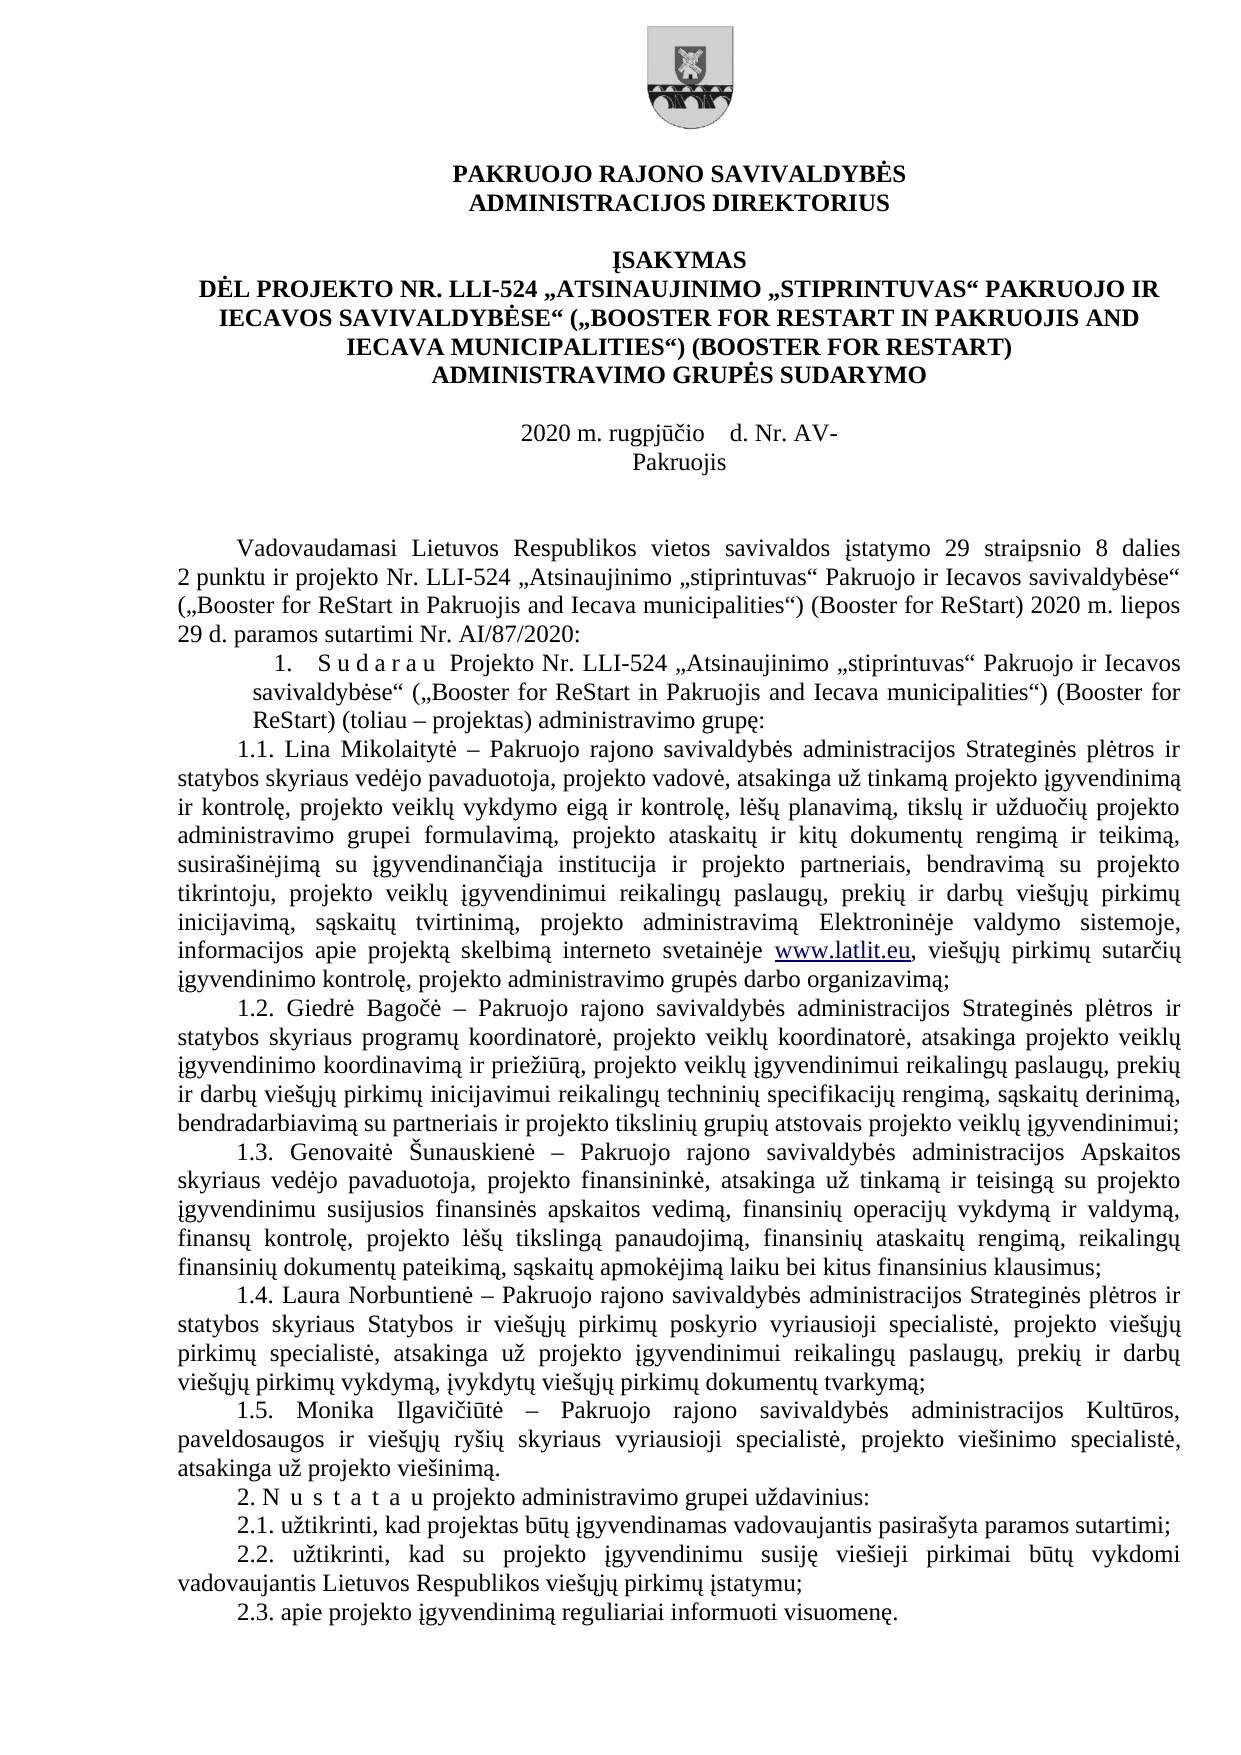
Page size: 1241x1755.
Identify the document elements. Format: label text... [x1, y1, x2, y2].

text 2.2. užtikrinti, kad su projekto įgyvendinimu susiję viešieji pirkimai būtų vykdomi vadovaujantis Lietuvos Respublikos viešųjų pirkimų įstatymu; [177, 1539, 1181, 1597]
list Sudarau Projekto Nr. LLI-524 „Atsinaujinimo „stiprintuvas“ Pakruojo ir Iecavos savivaldybėse“ („Booster for ReStart in Pakruojis and Iecava municipalities“) (Booster for ReStart) (toliau – projektas) administravimo grupę: [215, 648, 1181, 734]
text 2.1. užtikrinti, kad projektas būtų įgyvendinamas vadovaujantis pasirašyta paramos sutartimi; [177, 1510, 1181, 1539]
text PAKRUOJO RAJONO SAVIVALDYBĖS [177, 159, 1181, 188]
text 1.4. Laura Norbuntienė – Pakruojo rajono savivaldybės administracijos Strateginės plėtros ir statybos skyriaus Statybos ir viešųjų pirkimų poskyrio vyriausioji specialistė, projekto viešųjų pirkimų specialistė, atsakinga už projekto įgyvendinimui reikalingų paslaugų, prekių ir darbų viešųjų pirkimų vykdymą, įvykdytų viešųjų pirkimų dokumentų tvarkymą; [177, 1280, 1181, 1395]
text 1.3. Genovaitė Šunauskienė – Pakruojo rajono savivaldybės administracijos Apskaitos skyriaus vedėjo pavaduotoja, projekto finansininkė, atsakinga už tinkamą ir teisingą su projekto įgyvendinimu susijusios finansinės apskaitos vedimą, finansinių operacijų vykdymą ir valdymą, finansų kontrolę, projekto lėšų tikslingą panaudojimą, finansinių ataskaitų rengimą, reikalingų finansinių dokumentų pateikimą, sąskaitų apmokėjimą laiku bei kitus finansinius klausimus; [177, 1137, 1181, 1280]
text 1.1. Lina Mikolaitytė – Pakruojo rajono savivaldybės administracijos Strateginės plėtros ir statybos skyriaus vedėjo pavaduotoja, projekto vadovė, atsakinga už tinkamą projekto įgyvendinimą ir kontrolę, projekto veiklų vykdymo eigą ir kontrolę, lėšų planavimą, tikslų ir užduočių projekto administravimo grupei formulavimą, projekto ataskaitų ir kitų dokumentų rengimą ir teikimą, susirašinėjimą su įgyvendinančiąja institucija ir projekto partneriais, bendravimą su projekto tikrintoju, projekto veiklų įgyvendinimui reikalingų paslaugų, prekių ir darbų viešųjų pirkimų inicijavimą, sąskaitų tvirtinimą, projekto administravimą Elektroninėje valdymo sistemoje, informacijos apie projektą skelbimą interneto svetainėje www.latlit.eu, viešųjų pirkimų sutarčių įgyvendinimo kontrolę, projekto administravimo grupės darbo organizavimą; [177, 734, 1181, 993]
text 2.3. apie projekto įgyvendinimą reguliariai informuoti visuomenę. [177, 1597, 1181, 1625]
text DĖL PROJEKTO NR. LLI-524 „ATSINAUJINIMO „STIPRINTUVAS“ PAKRUOJO IR IECAVOS SAVIVALDYBĖSE“ („BOOSTER FOR RESTART IN PAKRUOJIS AND IECAVA MUNICIPALITIES“) (BOOSTER FOR RESTART) [177, 274, 1181, 360]
text ADMINISTRACIJOS DIREKTORIUS [177, 188, 1181, 217]
text 1.5. Monika Ilgavičiūtė – Pakruojo rajono savivaldybės administracijos Kultūros, paveldosaugos ir viešųjų ryšių skyriaus vyriausioji specialistė, projekto viešinimo specialistė, atsakinga už projekto viešinimą. [177, 1395, 1181, 1482]
text 2020 m. rugpjūčio d. Nr. AV- [177, 418, 1181, 447]
text ADMINISTRAVIMO GRUPĖS SUDARYMO [177, 360, 1181, 389]
text Vadovaudamasi Lietuvos Respublikos vietos savivaldos įstatymo 29 straipsnio 8 dalies 2 punktu ir projekto Nr. LLI-524 „Atsinaujinimo „stiprintuvas“ Pakruojo ir Iecavos savivaldybėse“ („Booster for ReStart in Pakruojis and Iecava municipalities“) (Booster for ReStart) 2020 m. liepos 29 d. paramos sutartimi Nr. AI/87/2020: [177, 533, 1181, 648]
text ĮSAKYMAS [177, 245, 1181, 274]
text 2. N u s t a t a u projekto administravimo grupei uždavinius: [177, 1482, 1181, 1510]
text Pakruojis [177, 447, 1181, 475]
text 1.2. Giedrė Bagočė – Pakruojo rajono savivaldybės administracijos Strateginės plėtros ir statybos skyriaus programų koordinatorė, projekto veiklų koordinatorė, atsakinga projekto veiklų įgyvendinimo koordinavimą ir priežiūrą, projekto veiklų įgyvendinimui reikalingų paslaugų, prekių ir darbų viešųjų pirkimų inicijavimui reikalingų techninių specifikacijų rengimą, sąskaitų derinimą, bendradarbiavimą su partneriais ir projekto tikslinių grupių atstovais projekto veiklų įgyvendinimui; [177, 993, 1181, 1137]
